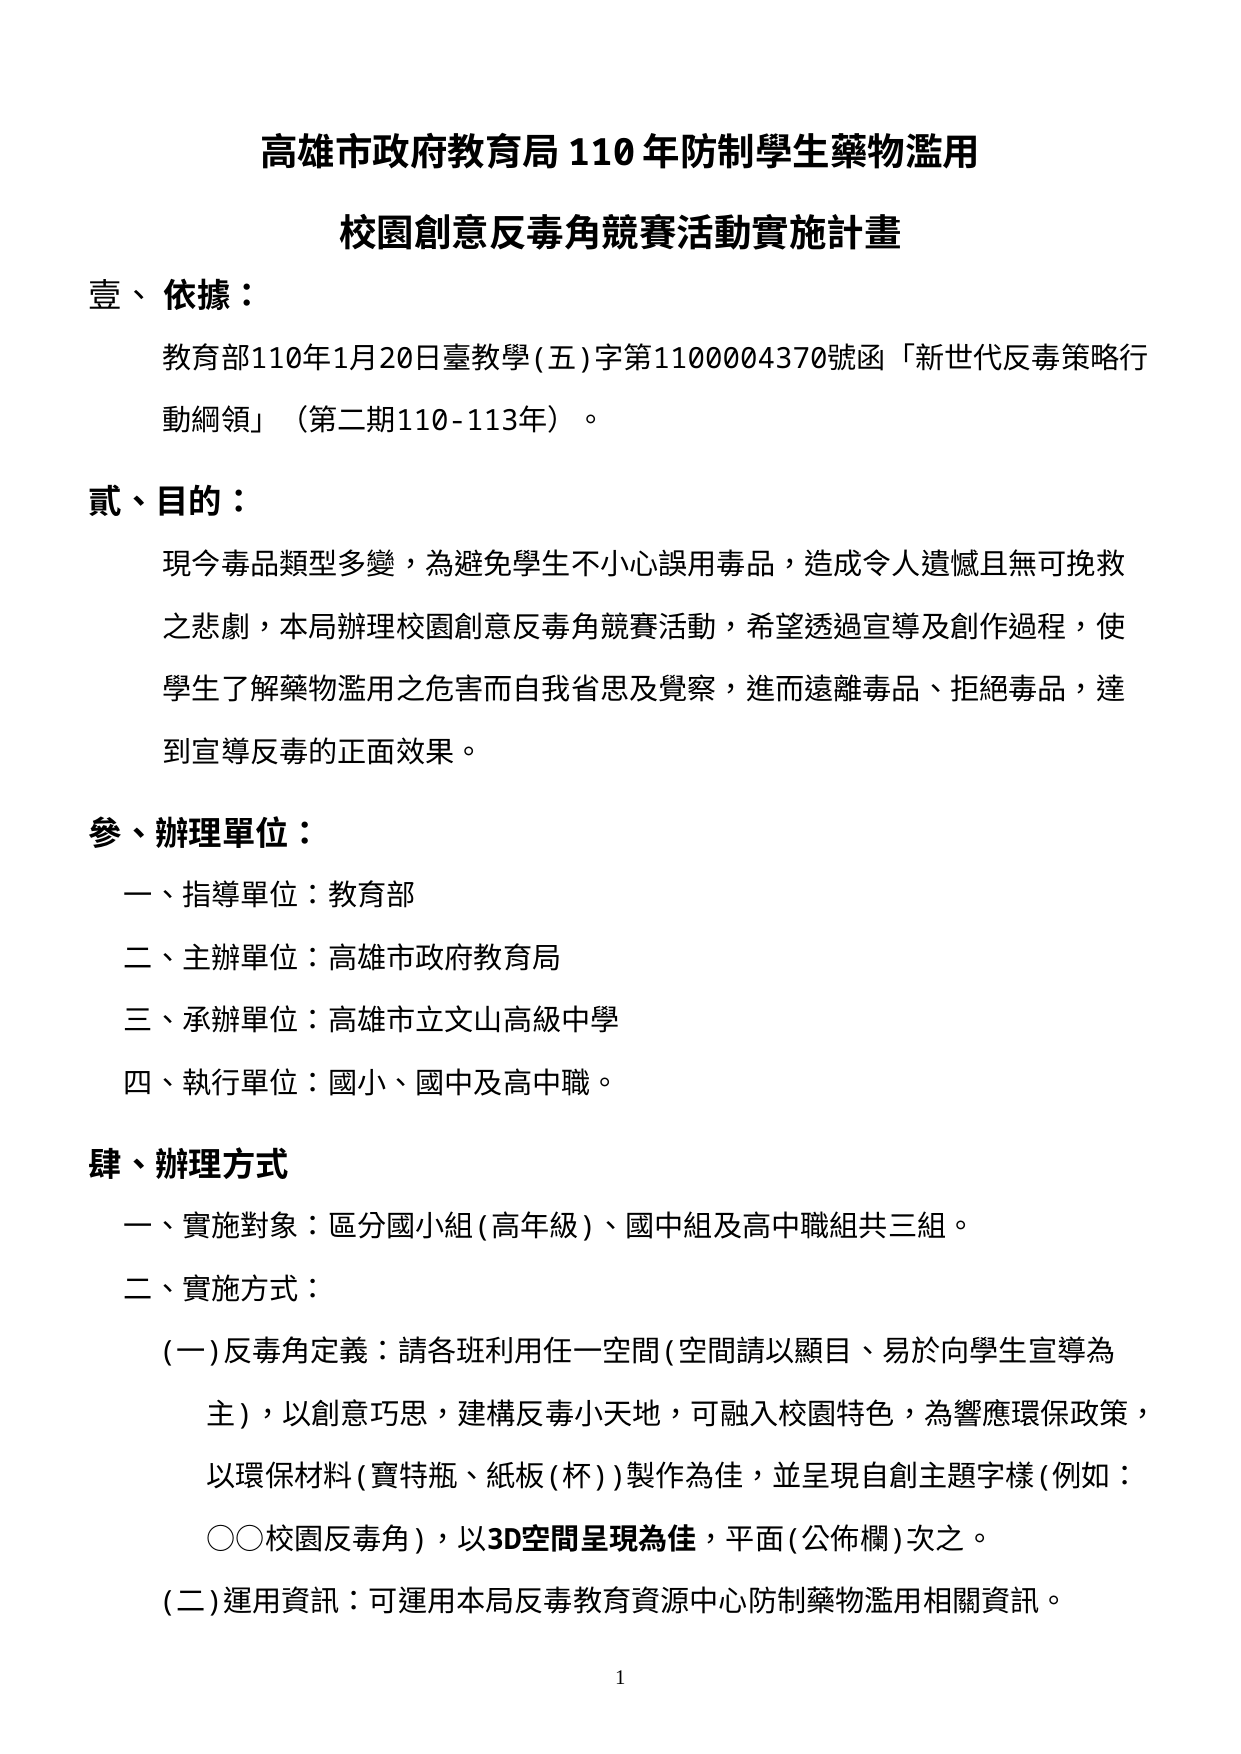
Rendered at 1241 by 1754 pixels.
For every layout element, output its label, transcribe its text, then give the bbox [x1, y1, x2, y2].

text 四、執行單位：國小、國中及高中職。 [89, 1039, 1152, 1101]
text 現今毒品類型多變，為避免學生不小心誤用毒品，造成令人遺憾且無可挽救之悲劇，本局辦理校園創意反毒角競賽活動，希望透過宣導及創作過程，使學生了解藥物濫用之危害而自我省思及覺察，進而遠離毒品、拒絕毒品，達到宣導反毒的正面效果。 [162, 520, 1152, 770]
text 二、主辦單位：高雄市政府教育局 [89, 914, 1152, 976]
text 參、辦理單位： [89, 789, 1152, 851]
text (一)反毒角定義：請各班利用任一空間(空間請以顯目、易於向學生宣導為主)，以創意巧思，建構反毒小天地，可融入校園特色，為響應環保政策，以環保材料(寶特瓶、紙板(杯))製作為佳，並呈現自創主題字樣(例如：○○校園反毒角)，以3D空間呈現為佳，平面(公佈欄)次之。 [89, 1308, 1152, 1558]
text 高雄市政府教育局110年防制學生藥物濫用 [89, 108, 1152, 170]
text 校園創意反毒角競賽活動實施計畫 [89, 189, 1152, 251]
text 一、指導單位：教育部 [89, 851, 1152, 914]
text 教育部110年1月20日臺教學(五)字第1100004370號函「新世代反毒策略行動綱領」（第二期110-113年）。 [162, 314, 1152, 439]
list 依據： [89, 251, 1152, 314]
text 一、實施對象：區分國小組(高年級)、國中組及高中職組共三組。 [89, 1183, 1152, 1245]
text 二、實施方式： [89, 1245, 1152, 1308]
text (二)運用資訊：可運用本局反毒教育資源中心防制藥物濫用相關資訊。 [89, 1558, 1152, 1620]
text 貳、目的： [89, 458, 1152, 520]
text 三、承辦單位：高雄市立文山高級中學 [89, 976, 1152, 1039]
text 肆、辦理方式 [89, 1120, 1152, 1183]
